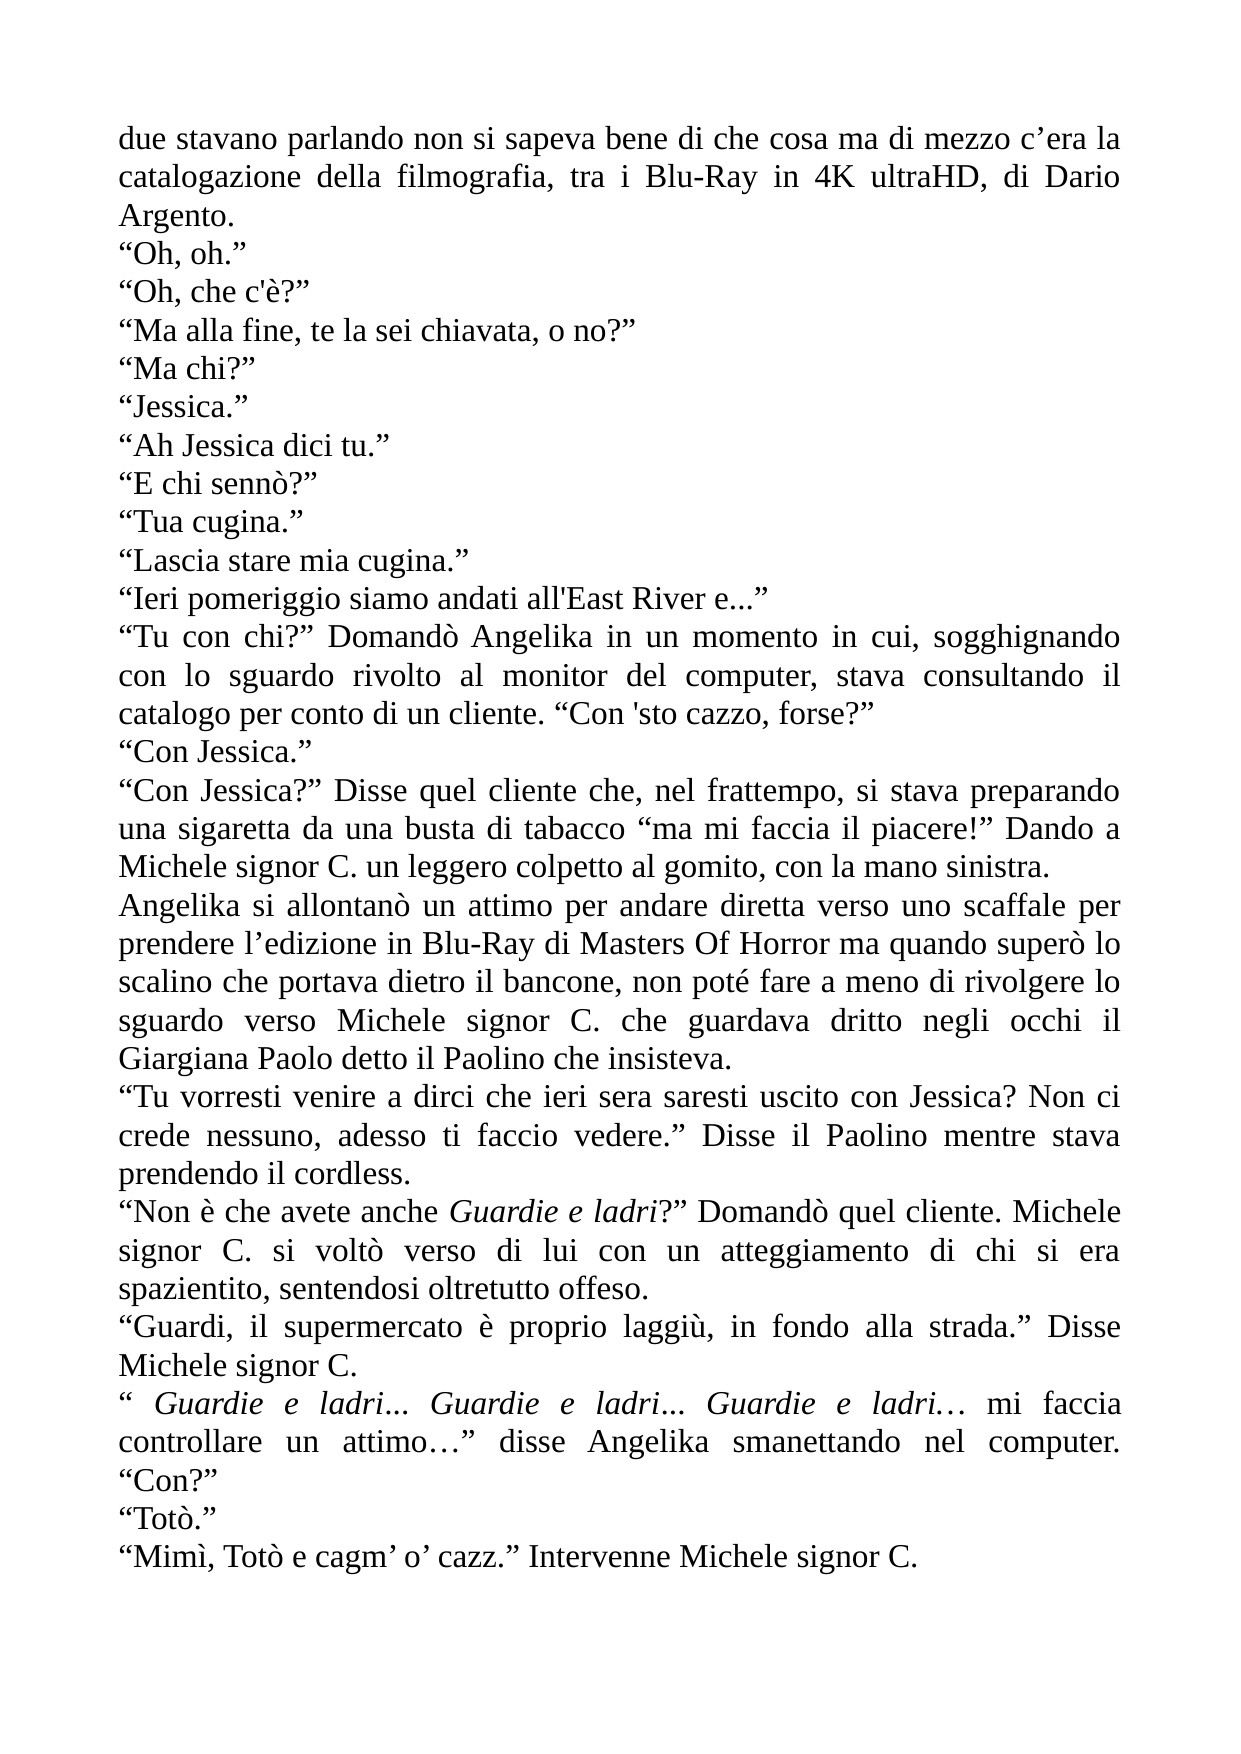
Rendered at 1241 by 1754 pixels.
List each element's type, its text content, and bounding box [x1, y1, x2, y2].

text “Con Jessica?” Disse quel cliente che, nel frattempo, si stava preparando una sigaretta da una busta di tabacco “ma mi faccia il piacere!” Dando a Michele signor C. un leggero colpetto al gomito, con la mano sinistra. [118, 770, 1122, 885]
text “E chi sennò?” [118, 463, 1122, 501]
text due stavano parlando non si sapeva bene di che cosa ma di mezzo c’era la catalogazione della filmografia, tra i Blu-Ray in 4K ultraHD, di Dario Argento. [118, 118, 1122, 233]
text “Ma chi?” [118, 348, 1122, 386]
text “Oh, oh.” [118, 233, 1122, 271]
text “Tua cugina.” [118, 501, 1122, 540]
text “Con Jessica.” [118, 731, 1122, 770]
text “Lascia stare mia cugina.” [118, 540, 1122, 578]
text “Jessica.” [118, 386, 1122, 425]
text “Totò.” [118, 1498, 1122, 1536]
text “Ieri pomeriggio siamo andati all'East River e...” [118, 578, 1122, 616]
text “Ma alla fine, te la sei chiavata, o no?” [118, 310, 1122, 348]
text “Guardi, il supermercato è proprio laggiù, in fondo alla strada.” Disse Michele signor C. [118, 1306, 1122, 1383]
text “Non è che avete anche Guardie e ladri?” Domandò quel cliente. Michele signor C. si voltò verso di lui con un atteggiamento di chi si era spazientito, sentendosi oltretutto offeso. [118, 1191, 1122, 1306]
text Angelika si allontanò un attimo per andare diretta verso uno scaffale per prendere l’edizione in Blu-Ray di Masters Of Horror ma quando superò lo scalino che portava dietro il bancone, non poté fare a meno di rivolgere lo sguardo verso Michele signor C. che guardava dritto negli occhi il Giargiana Paolo detto il Paolino che insisteva. [118, 885, 1122, 1076]
text “Tu con chi?” Domandò Angelika in un momento in cui, sogghignando con lo sguardo rivolto al monitor del computer, stava consultando il catalogo per conto di un cliente. “Con 'sto cazzo, forse?” [118, 616, 1122, 731]
text “Tu vorresti venire a dirci che ieri sera saresti uscito con Jessica? Non ci crede nessuno, adesso ti faccio vedere.” Disse il Paolino mentre stava prendendo il cordless. [118, 1076, 1122, 1191]
text “ Guardie e ladri... Guardie e ladri... Guardie e ladri… mi faccia controllare un attimo…” disse Angelika smanettando nel computer. “Con?” [118, 1383, 1122, 1498]
text “Oh, che c'è?” [118, 271, 1122, 310]
text “Ah Jessica dici tu.” [118, 425, 1122, 463]
text “Mimì, Totò e cagm’ o’ cazz.” Intervenne Michele signor C. [118, 1536, 1122, 1575]
